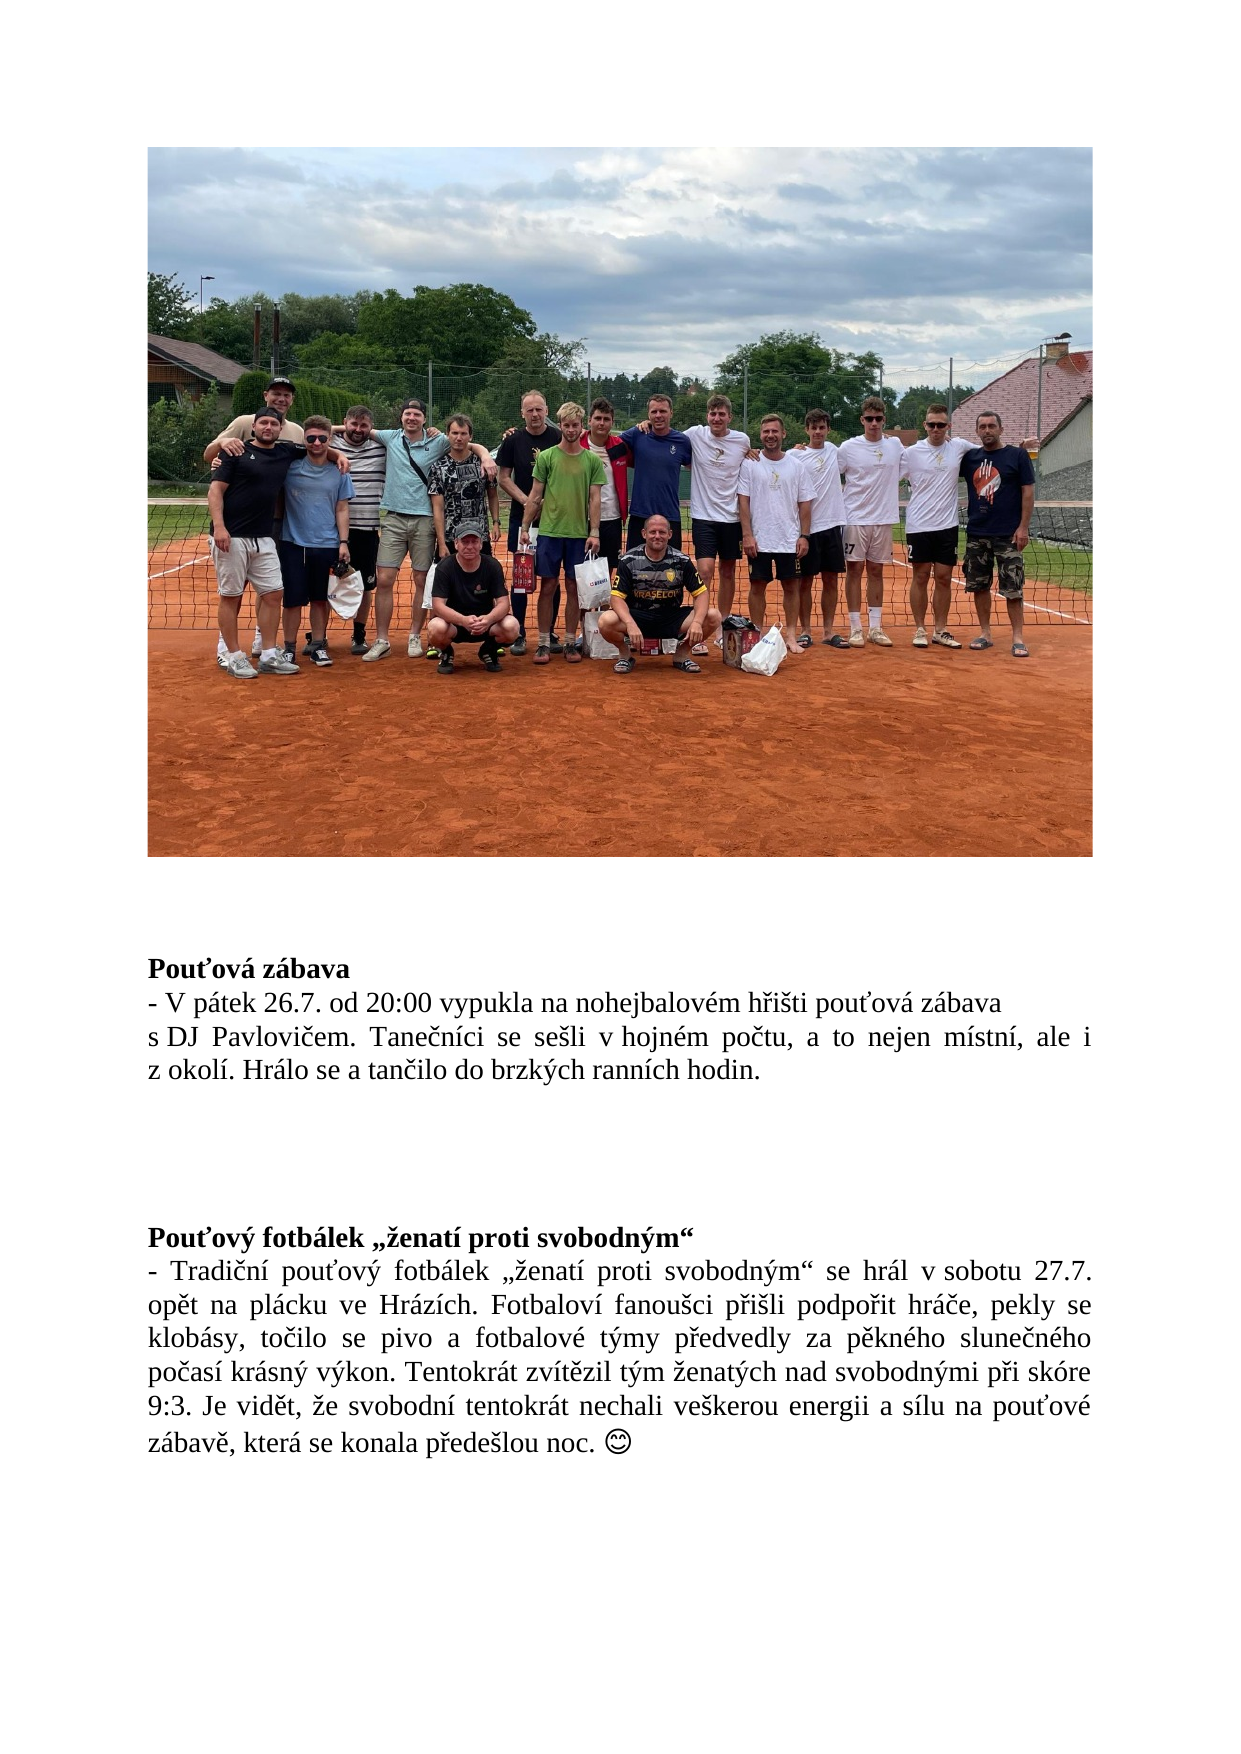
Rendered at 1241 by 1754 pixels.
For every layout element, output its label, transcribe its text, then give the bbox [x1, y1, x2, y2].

text Pouťový fotbálek „ženatí proti svobodným“ [148, 1220, 1092, 1253]
text - V pátek 26.7. od 20:00 vypukla na nohejbalovém hřišti pouťová zábava [148, 985, 1092, 1019]
text Pouťová zábava [148, 952, 1092, 985]
text s DJ Pavlovičem. Tanečníci se sešli v hojném počtu, a to nejen místní, ale i z okolí. Hrálo se a tančilo do brzkých ranních hodin. [148, 1019, 1092, 1086]
text - Tradiční pouťový fotbálek „ženatí proti svobodným“ se hrál v sobotu 27.7. opět na plácku ve Hrázích. Fotbaloví fanoušci přišli podpořit hráče, pekly se klobásy, točilo se pivo a fotbalové týmy předvedly za pěkného slunečného počasí krásný výkon. Tentokrát zvítězil tým ženatých nad svobodnými při skóre 9:3. Je vidět, že svobodní tentokrát nechali veškerou energii a sílu na pouťové zábavě, která se konala předešlou noc. 😊 [148, 1253, 1092, 1461]
